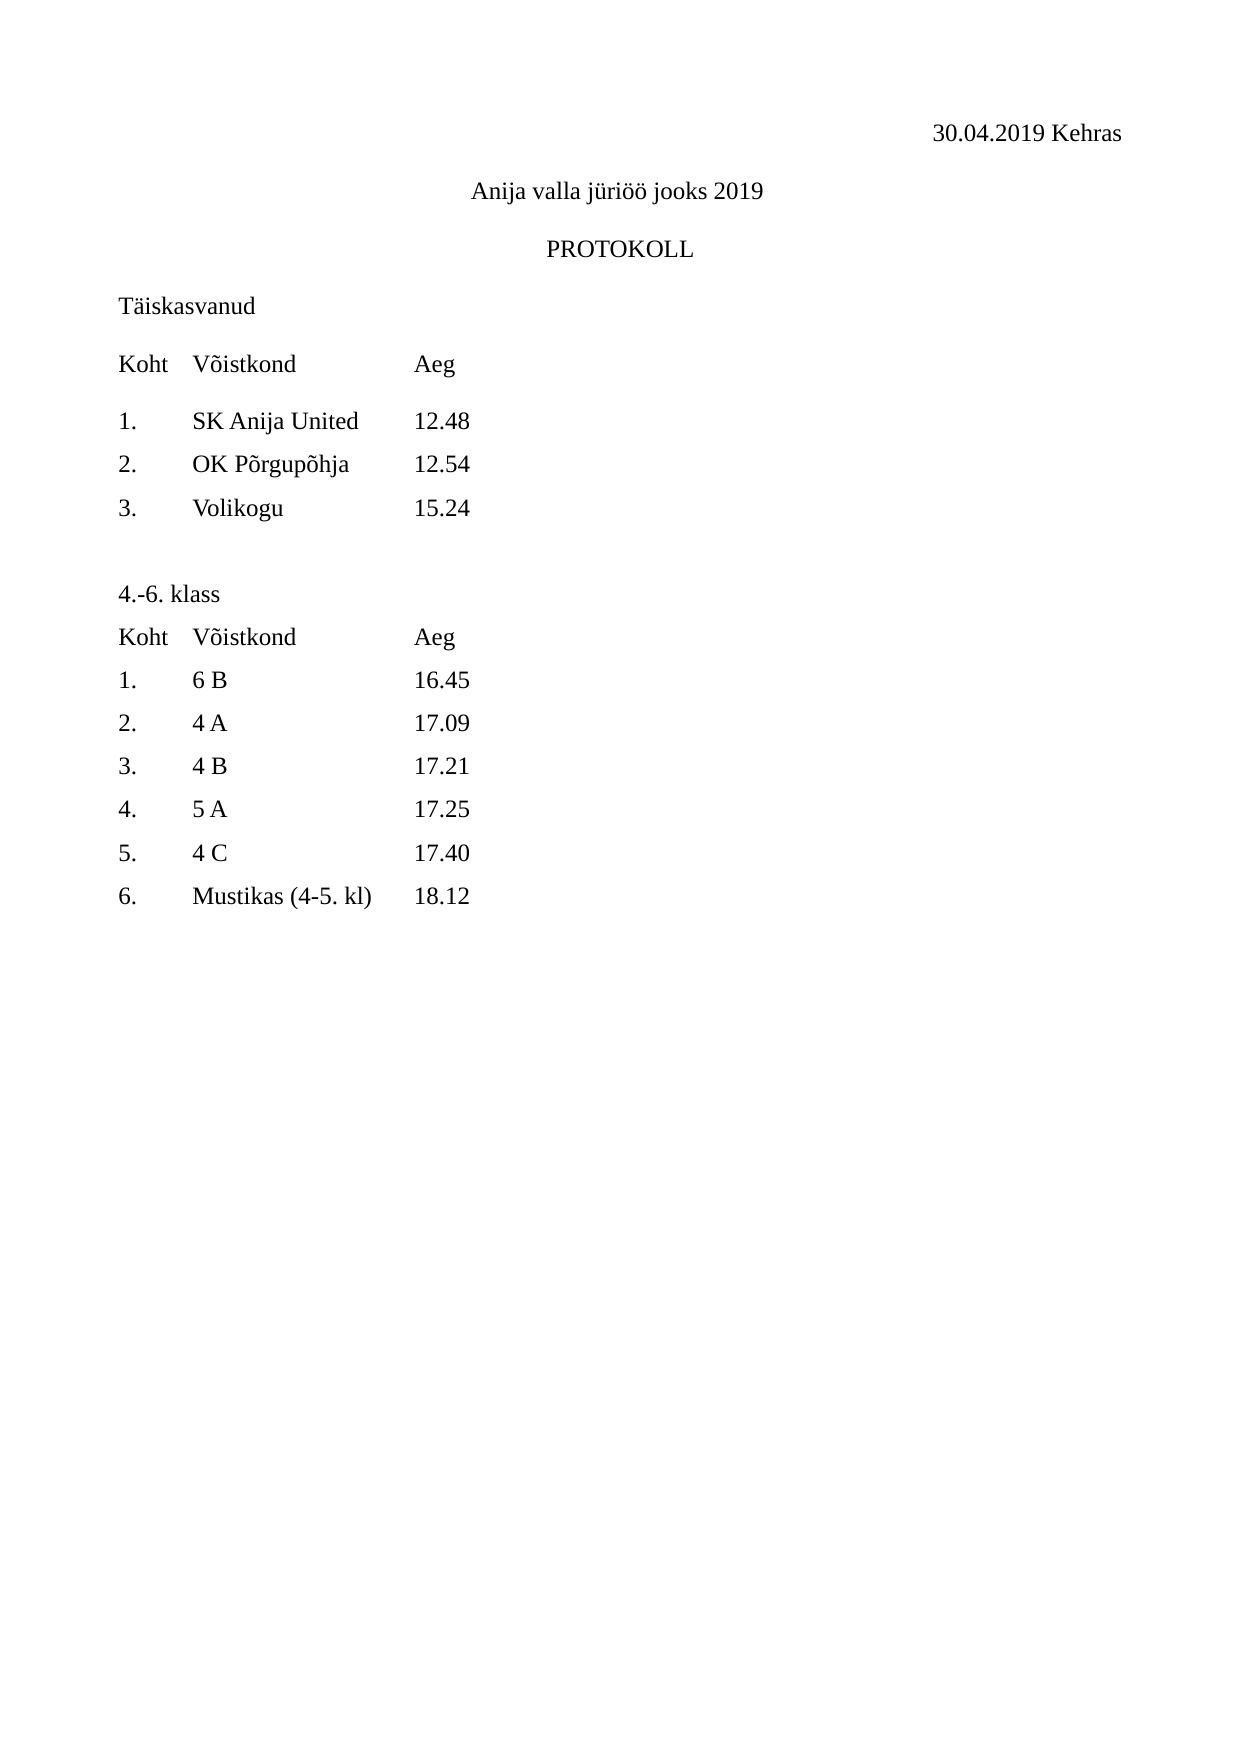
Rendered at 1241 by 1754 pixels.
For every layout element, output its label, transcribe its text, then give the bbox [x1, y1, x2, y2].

text 1. SK Anija United 12.48 [118, 406, 1122, 435]
text PROTOKOLL [118, 234, 1122, 263]
text 1. 6 B 16.45 [118, 665, 1122, 694]
text 4. 5 A 17.25 [118, 794, 1122, 823]
text 5. 4 C 17.40 [118, 838, 1122, 866]
text Täiskasvanud [118, 291, 1122, 320]
text 6. Mustikas (4-5. kl) 18.12 [118, 881, 1122, 909]
text 2. 4 A 17.09 [118, 708, 1122, 737]
text Koht Võistkond Aeg [118, 349, 1122, 378]
text 3. 4 B 17.21 [118, 751, 1122, 780]
text Anija valla jüriöö jooks 2019 [118, 176, 1122, 205]
text 3. Volikogu 15.24 [118, 493, 1122, 521]
text 2. OK Põrgupõhja 12.54 [118, 449, 1122, 478]
text 4.-6. klass [118, 579, 1122, 608]
text Koht Võistkond Aeg [118, 622, 1122, 651]
